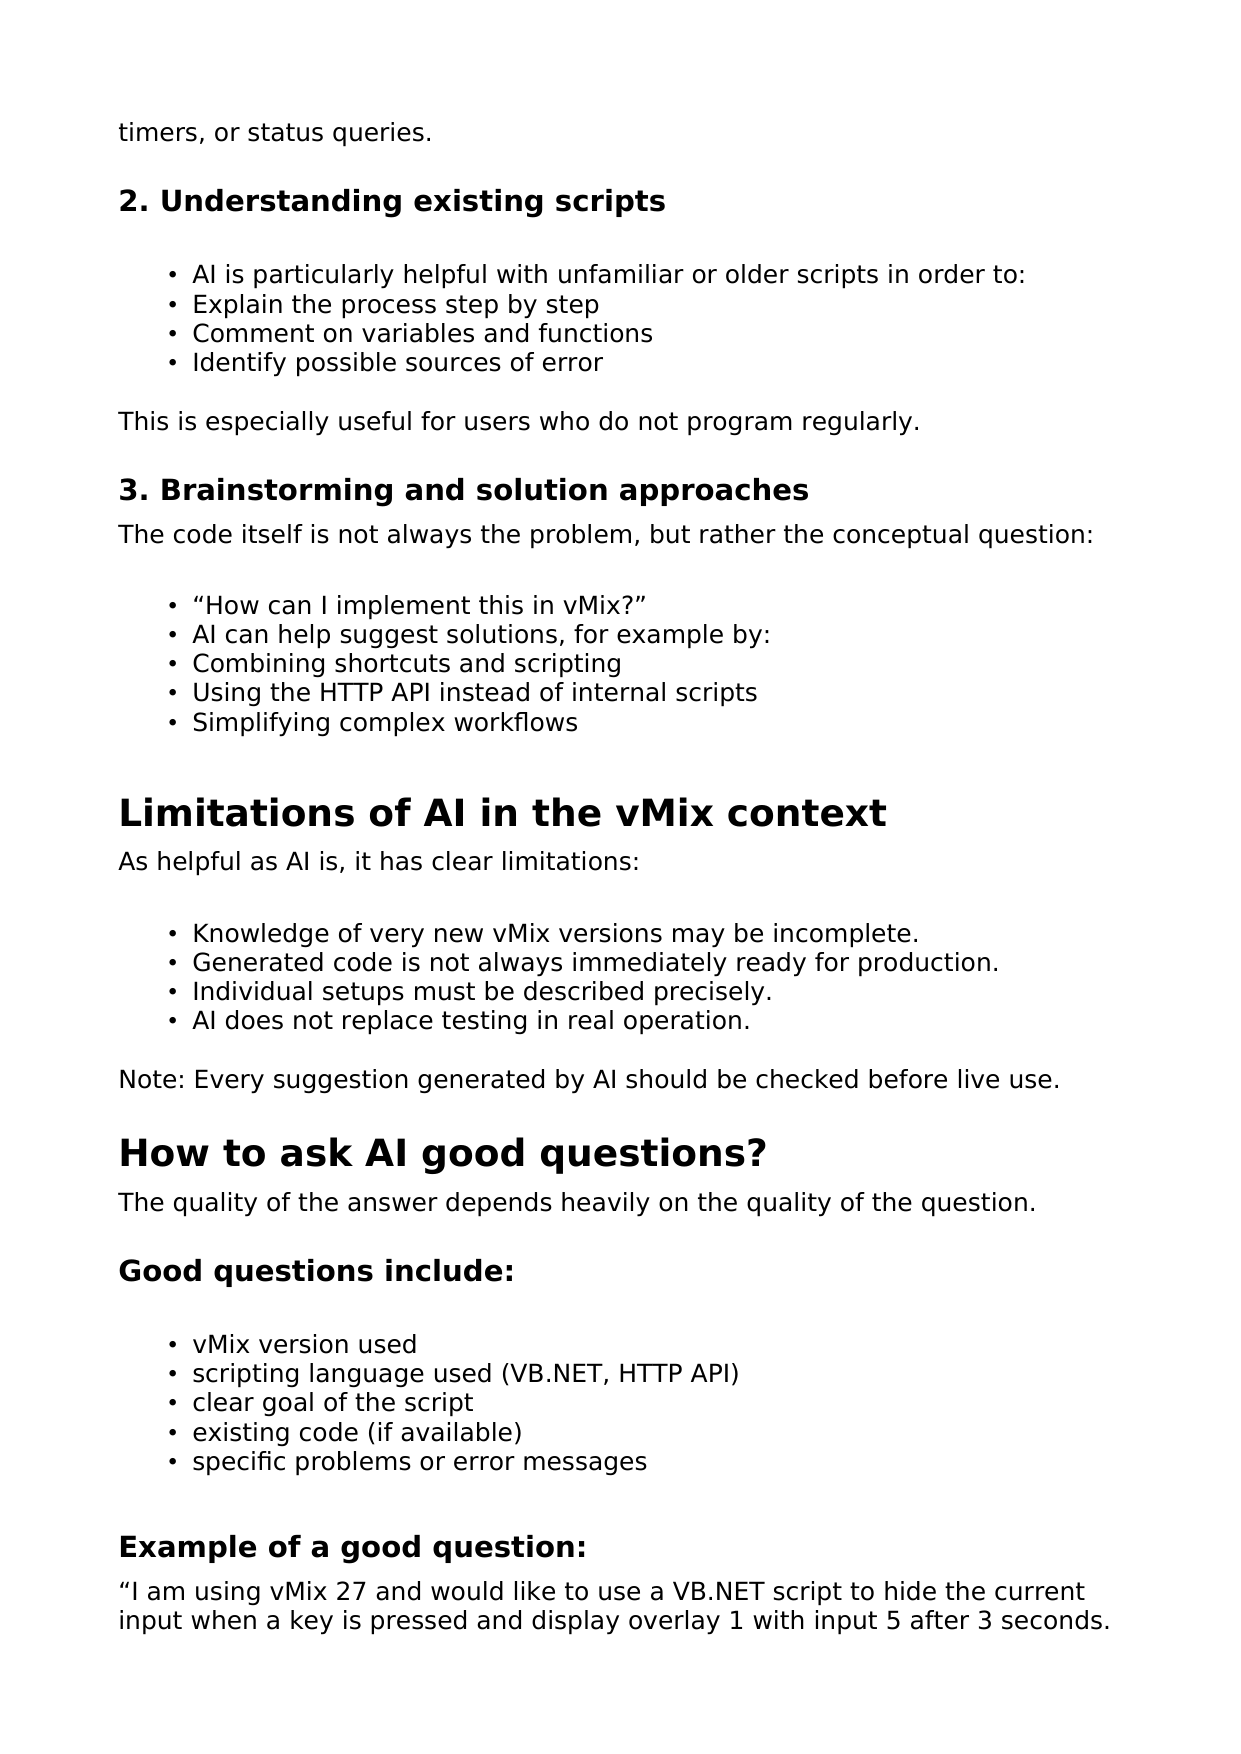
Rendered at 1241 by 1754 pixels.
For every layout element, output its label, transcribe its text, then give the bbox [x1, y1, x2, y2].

text timers, or status queries. [118, 118, 1122, 147]
text Note: Every suggestion generated by AI should be checked before live use. [118, 1065, 1122, 1094]
subtitle Example of a good question: [118, 1531, 1122, 1564]
subtitle How to ask AI good questions? [118, 1132, 1122, 1175]
list vMix version used [177, 1330, 1122, 1359]
text The code itself is not always the problem, but rather the conceptual question: [118, 520, 1122, 549]
list Combining shortcuts and scripting [177, 649, 1122, 679]
subtitle Limitations of AI in the vMix context [118, 791, 1122, 835]
list Identify possible sources of error [177, 348, 1122, 377]
subtitle 3. Brainstorming and solution approaches [118, 473, 1122, 507]
list Knowledge of very new vMix versions may be incomplete. [177, 919, 1122, 948]
text As helpful as AI is, it has clear limitations: [118, 848, 1122, 877]
list AI does not replace testing in real operation. [177, 1006, 1122, 1035]
list scripting language used (VB.NET, HTTP API) [177, 1359, 1122, 1389]
list specific problems or error messages [177, 1447, 1122, 1476]
list Simplifying complex workflows [177, 708, 1122, 737]
list AI is particularly helpful with unfamiliar or older scripts in order to: [177, 261, 1122, 290]
list existing code (if available) [177, 1418, 1122, 1447]
list Comment on variables and functions [177, 319, 1122, 348]
text The quality of the answer depends heavily on the quality of the question. [118, 1188, 1122, 1217]
list Generated code is not always immediately ready for production. [177, 948, 1122, 977]
list Individual setups must be described precisely. [177, 977, 1122, 1006]
subtitle Good questions include: [118, 1254, 1122, 1288]
list clear goal of the script [177, 1389, 1122, 1418]
text This is especially useful for users who do not program regularly. [118, 407, 1122, 436]
text “I am using vMix 27 and would like to use a VB.NET script to hide the current input when a key is pressed and display overlay 1 with input 5 after 3 seconds. [118, 1577, 1122, 1635]
subtitle 2. Understanding existing scripts [118, 185, 1122, 219]
list Explain the process step by step [177, 290, 1122, 319]
list Using the HTTP API instead of internal scripts [177, 679, 1122, 708]
list AI can help suggest solutions, for example by: [177, 620, 1122, 649]
list “How can I implement this in vMix?” [177, 591, 1122, 620]
